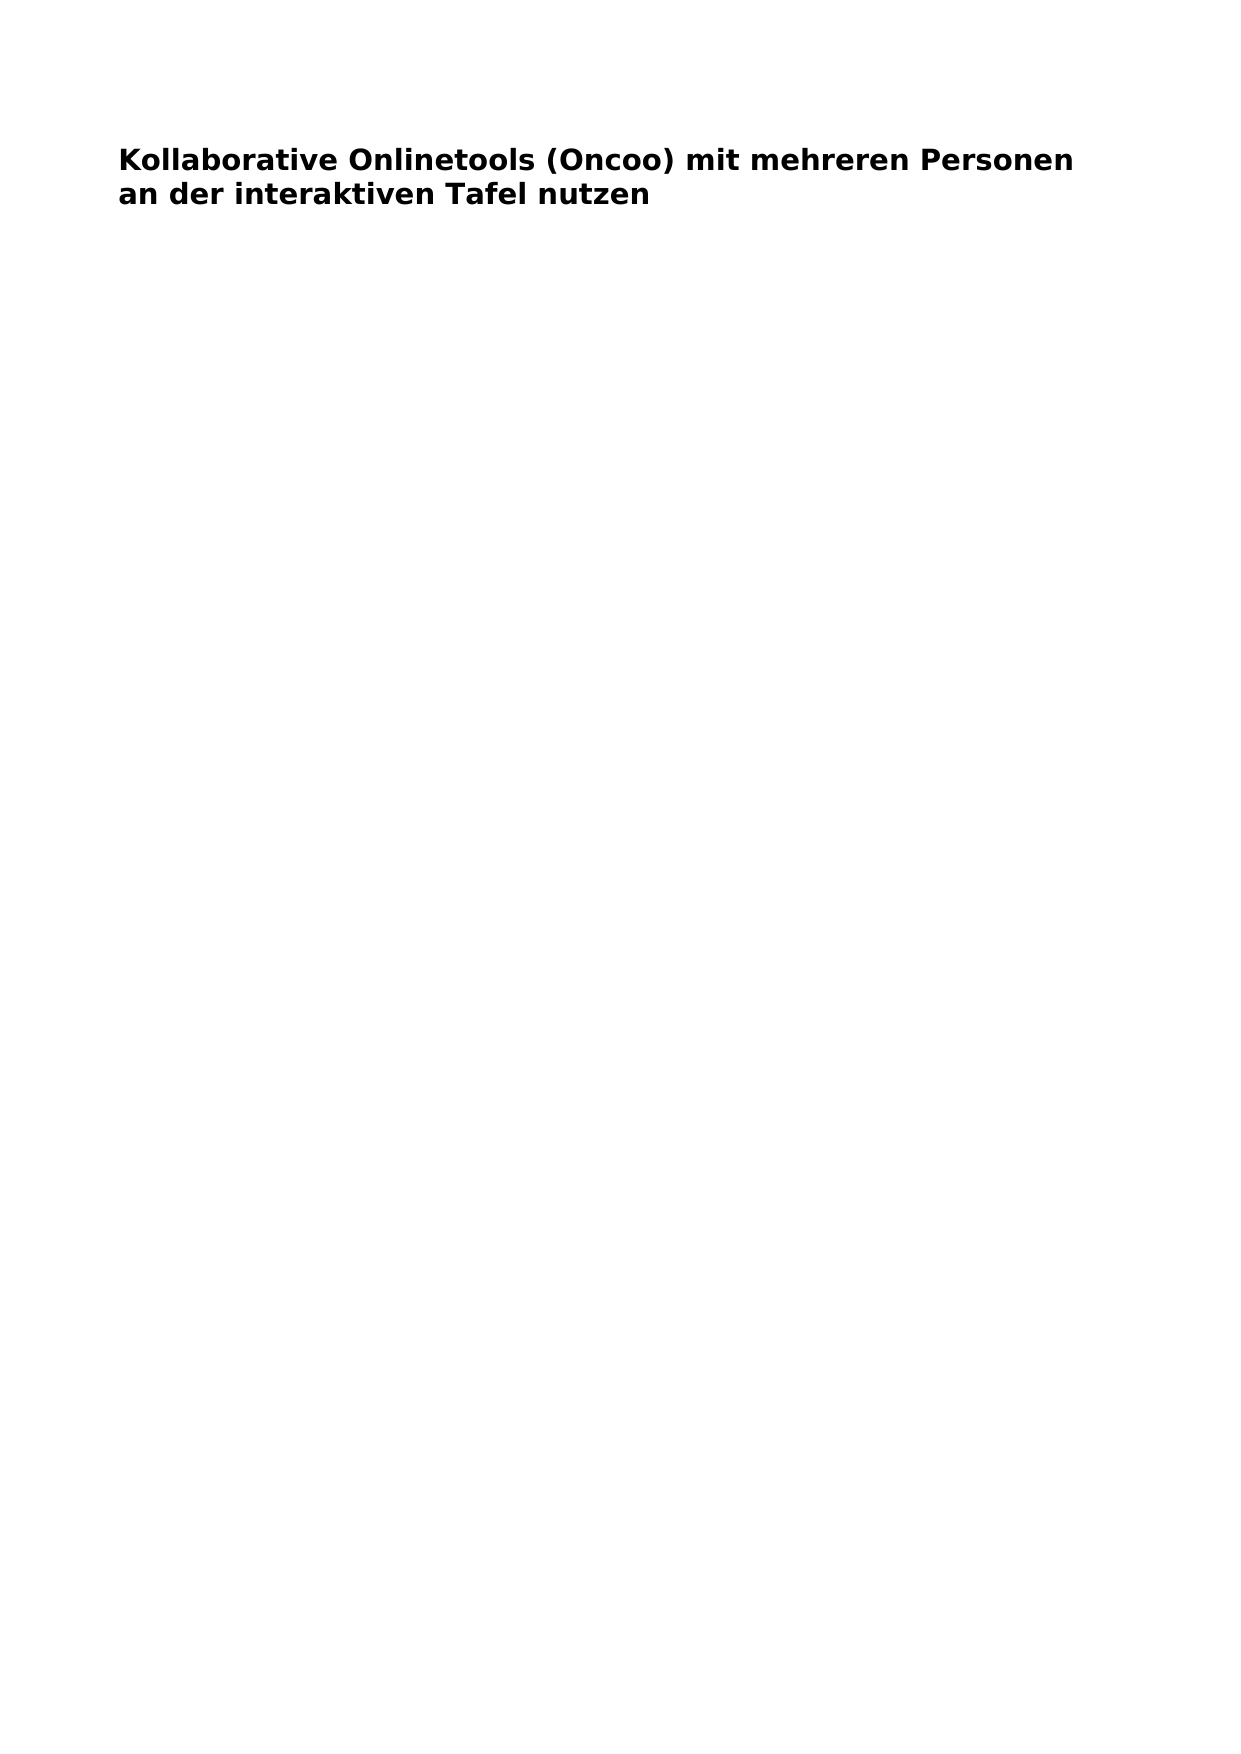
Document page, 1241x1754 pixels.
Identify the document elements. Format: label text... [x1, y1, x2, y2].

subtitle Kollaborative Onlinetools (Oncoo) mit mehreren Personen an der interaktiven Tafel nutzen [118, 143, 1122, 211]
